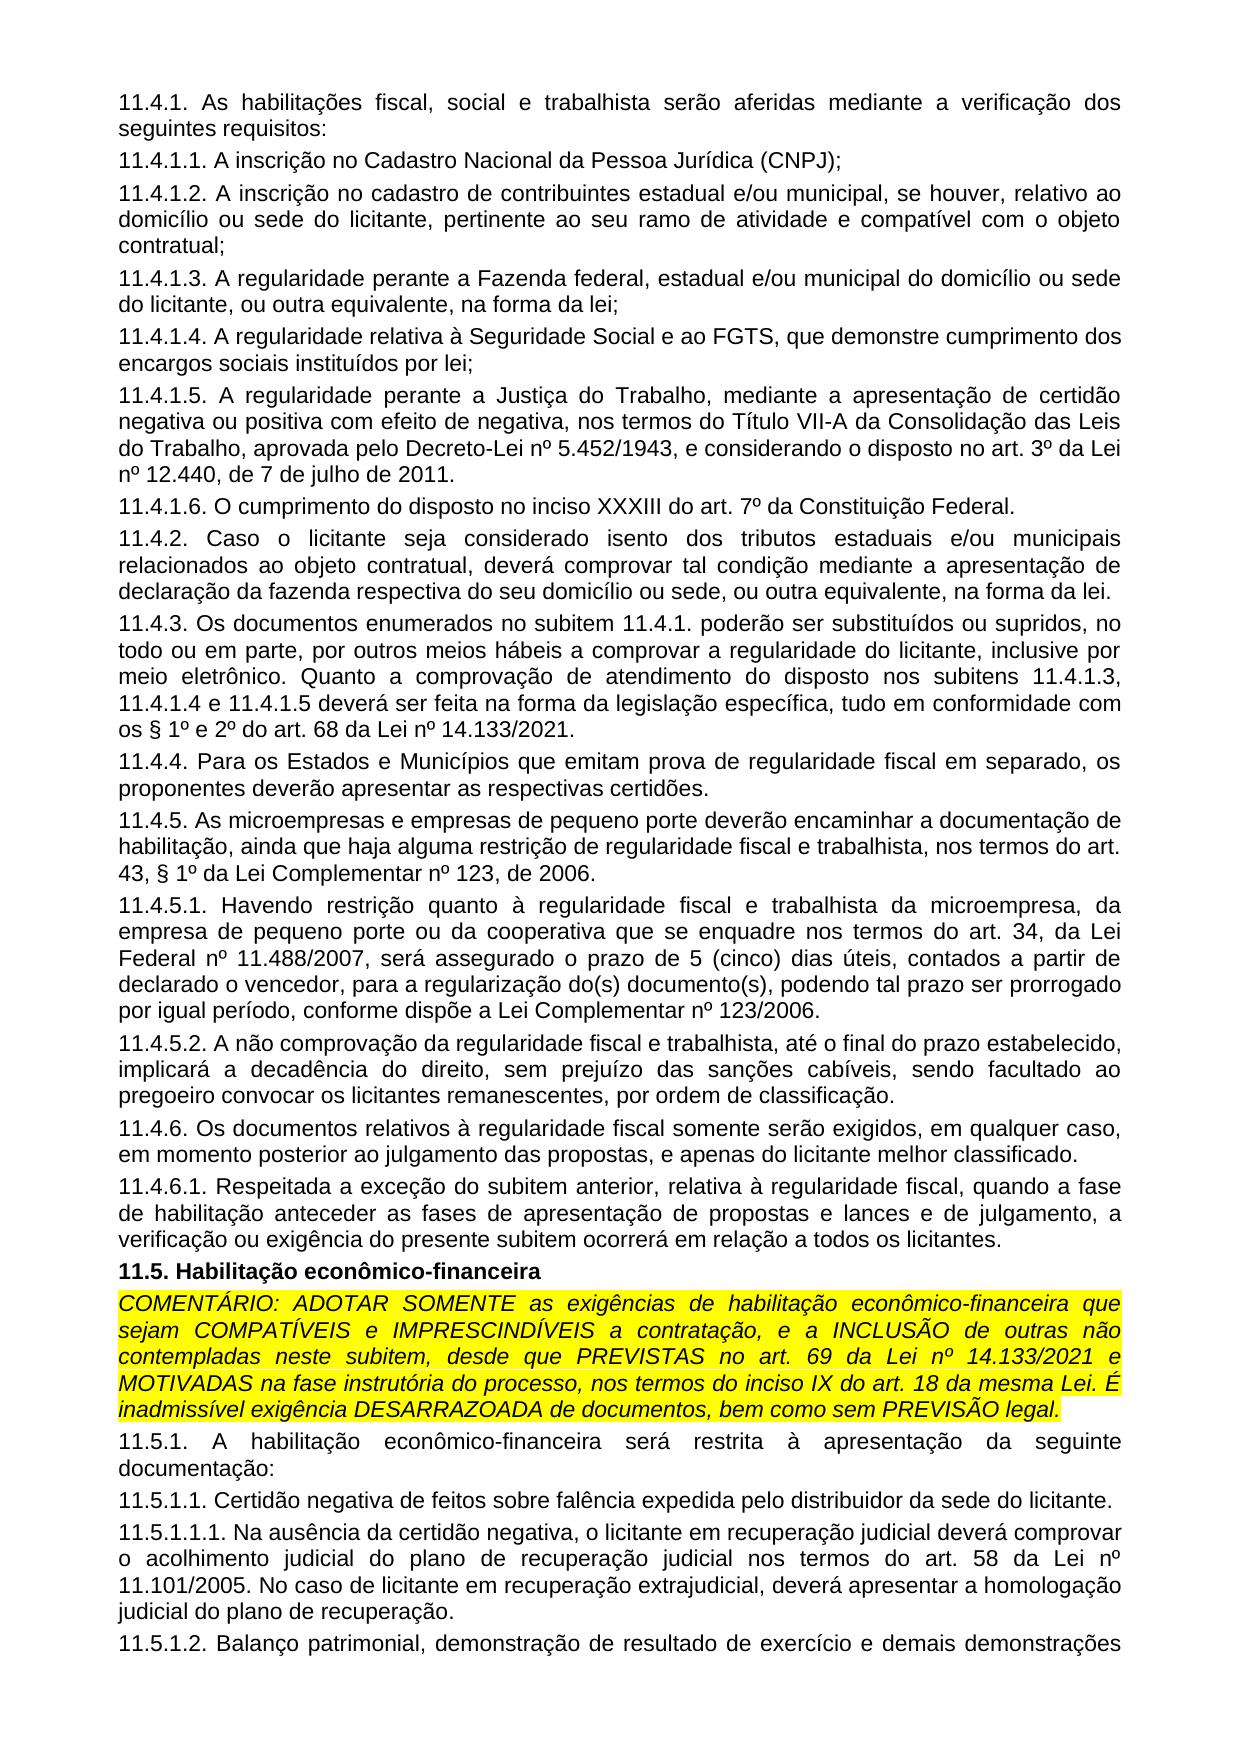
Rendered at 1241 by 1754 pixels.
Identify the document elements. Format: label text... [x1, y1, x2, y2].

text 11.5.1.1.1. Na ausência da certidão negativa, o licitante em recuperação judicial deverá comprovar o acolhimento judicial do plano de recuperação judicial nos termos do art. 58 da Lei nº 11.101/2005. No caso de licitante em recuperação extrajudicial, deverá apresentar a homologação judicial do plano de recuperação. [118, 1519, 1122, 1624]
text 11.4.1.4. A regularidade relativa à Seguridade Social e ao FGTS, que demonstre cumprimento dos encargos sociais instituídos por lei; [118, 323, 1122, 376]
text 11.4.6. Os documentos relativos à regularidade fiscal somente serão exigidos, em qualquer caso, em momento posterior ao julgamento das propostas, e apenas do licitante melhor classificado. [118, 1114, 1122, 1167]
text 11.4.1.1. A inscrição no Cadastro Nacional da Pessoa Jurídica (CNPJ); [118, 147, 1122, 173]
text 11.4.6.1. Respeitada a exceção do subitem anterior, relativa à regularidade fiscal, quando a fase de habilitação anteceder as fases de apresentação de propostas e lances e de julgamento, a verificação ou exigência do presente subitem ocorrerá em relação a todos os licitantes. [118, 1173, 1122, 1252]
list 11.4.5. As microempresas e empresas de pequeno porte deverão encaminhar a documentação de habilitação, ainda que haja alguma restrição de regularidade fiscal e trabalhista, nos termos do art. 43, § 1º da Lei Complementar nº 123, de 2006. [118, 807, 1122, 886]
text 11.5.1. A habilitação econômico-financeira será restrita à apresentação da seguinte documentação: [118, 1428, 1122, 1481]
text 11.4.2. Caso o licitante seja considerado isento dos tributos estaduais e/ou municipais relacionados ao objeto contratual, deverá comprovar tal condição mediante a apresentação de declaração da fazenda respectiva do seu domicílio ou sede, ou outra equivalente, na forma da lei. [118, 525, 1122, 604]
text 11.4.1.3. A regularidade perante a Fazenda federal, estadual e/ou municipal do domicílio ou sede do licitante, ou outra equivalente, na forma da lei; [118, 264, 1122, 317]
text 11.4.5.1. Havendo restrição quanto à regularidade fiscal e trabalhista da microempresa, da empresa de pequeno porte ou da cooperativa que se enquadre nos termos do art. 34, da Lei Federal nº 11.488/2007, será assegurado o prazo de 5 (cinco) dias úteis, contados a partir de declarado o vencedor, para a regularização do(s) documento(s), podendo tal prazo ser prorrogado por igual período, conforme dispõe a Lei Complementar nº 123/2006. [118, 892, 1122, 1023]
text COMENTÁRIO: ADOTAR SOMENTE as exigências de habilitação econômico-financeira que sejam COMPATÍVEIS e IMPRESCINDÍVEIS a contratação, e a INCLUSÃO de outras não contempladas neste subitem, desde que PREVISTAS no art. 69 da Lei nº 14.133/2021 e MOTIVADAS na fase instrutória do processo, nos termos do inciso IX do art. 18 da mesma Lei. É inadmissível exigência DESARRAZOADA de documentos, bem como sem PREVISÃO legal. [118, 1290, 1122, 1422]
text 11.4.1.6. O cumprimento do disposto no inciso XXXIII do art. 7º da Constituição Federal. [118, 493, 1122, 519]
text 11.5.1.1. Certidão negativa de feitos sobre falência expedida pelo distribuidor da sede do licitante. [118, 1487, 1122, 1513]
text 11.4.4. Para os Estados e Municípios que emitam prova de regularidade fiscal em separado, os proponentes deverão apresentar as respectivas certidões. [118, 748, 1122, 801]
text 11.4.1. As habilitações fiscal, social e trabalhista serão aferidas mediante a verificação dos seguintes requisitos: [118, 88, 1122, 141]
text 11.4.1.5. A regularidade perante a Justiça do Trabalho, mediante a apresentação de certidão negativa ou positiva com efeito de negativa, nos termos do Título VII-A da Consolidação das Leis do Trabalho, aprovada pelo Decreto-Lei nº 5.452/1943, e considerando o disposto no art. 3º da Lei nº 12.440, de 7 de julho de 2011. [118, 382, 1122, 487]
text 11.4.1.2. A inscrição no cadastro de contribuintes estadual e/ou municipal, se houver, relativo ao domicílio ou sede do licitante, pertinente ao seu ramo de atividade e compatível com o objeto contratual; [118, 179, 1122, 258]
text 11.4.3. Os documentos enumerados no subitem 11.4.1. poderão ser substituídos ou supridos, no todo ou em parte, por outros meios hábeis a comprovar a regularidade do licitante, inclusive por meio eletrônico. Quanto a comprovação de atendimento do disposto nos subitens 11.4.1.3, 11.4.1.4 e 11.4.1.5 deverá ser feita na forma da legislação específica, tudo em conformidade com os § 1º e 2º do art. 68 da Lei nº 14.133/2021. [118, 610, 1122, 742]
text 11.5. Habilitação econômico-financeira [118, 1258, 1122, 1284]
text 11.5.1.2. Balanço patrimonial, demonstração de resultado de exercício e demais demonstrações [118, 1630, 1122, 1657]
text 11.4.5.2. A não comprovação da regularidade fiscal e trabalhista, até o final do prazo estabelecido, implicará a decadência do direito, sem prejuízo das sanções cabíveis, sendo facultado ao pregoeiro convocar os licitantes remanescentes, por ordem de classificação. [118, 1029, 1122, 1108]
